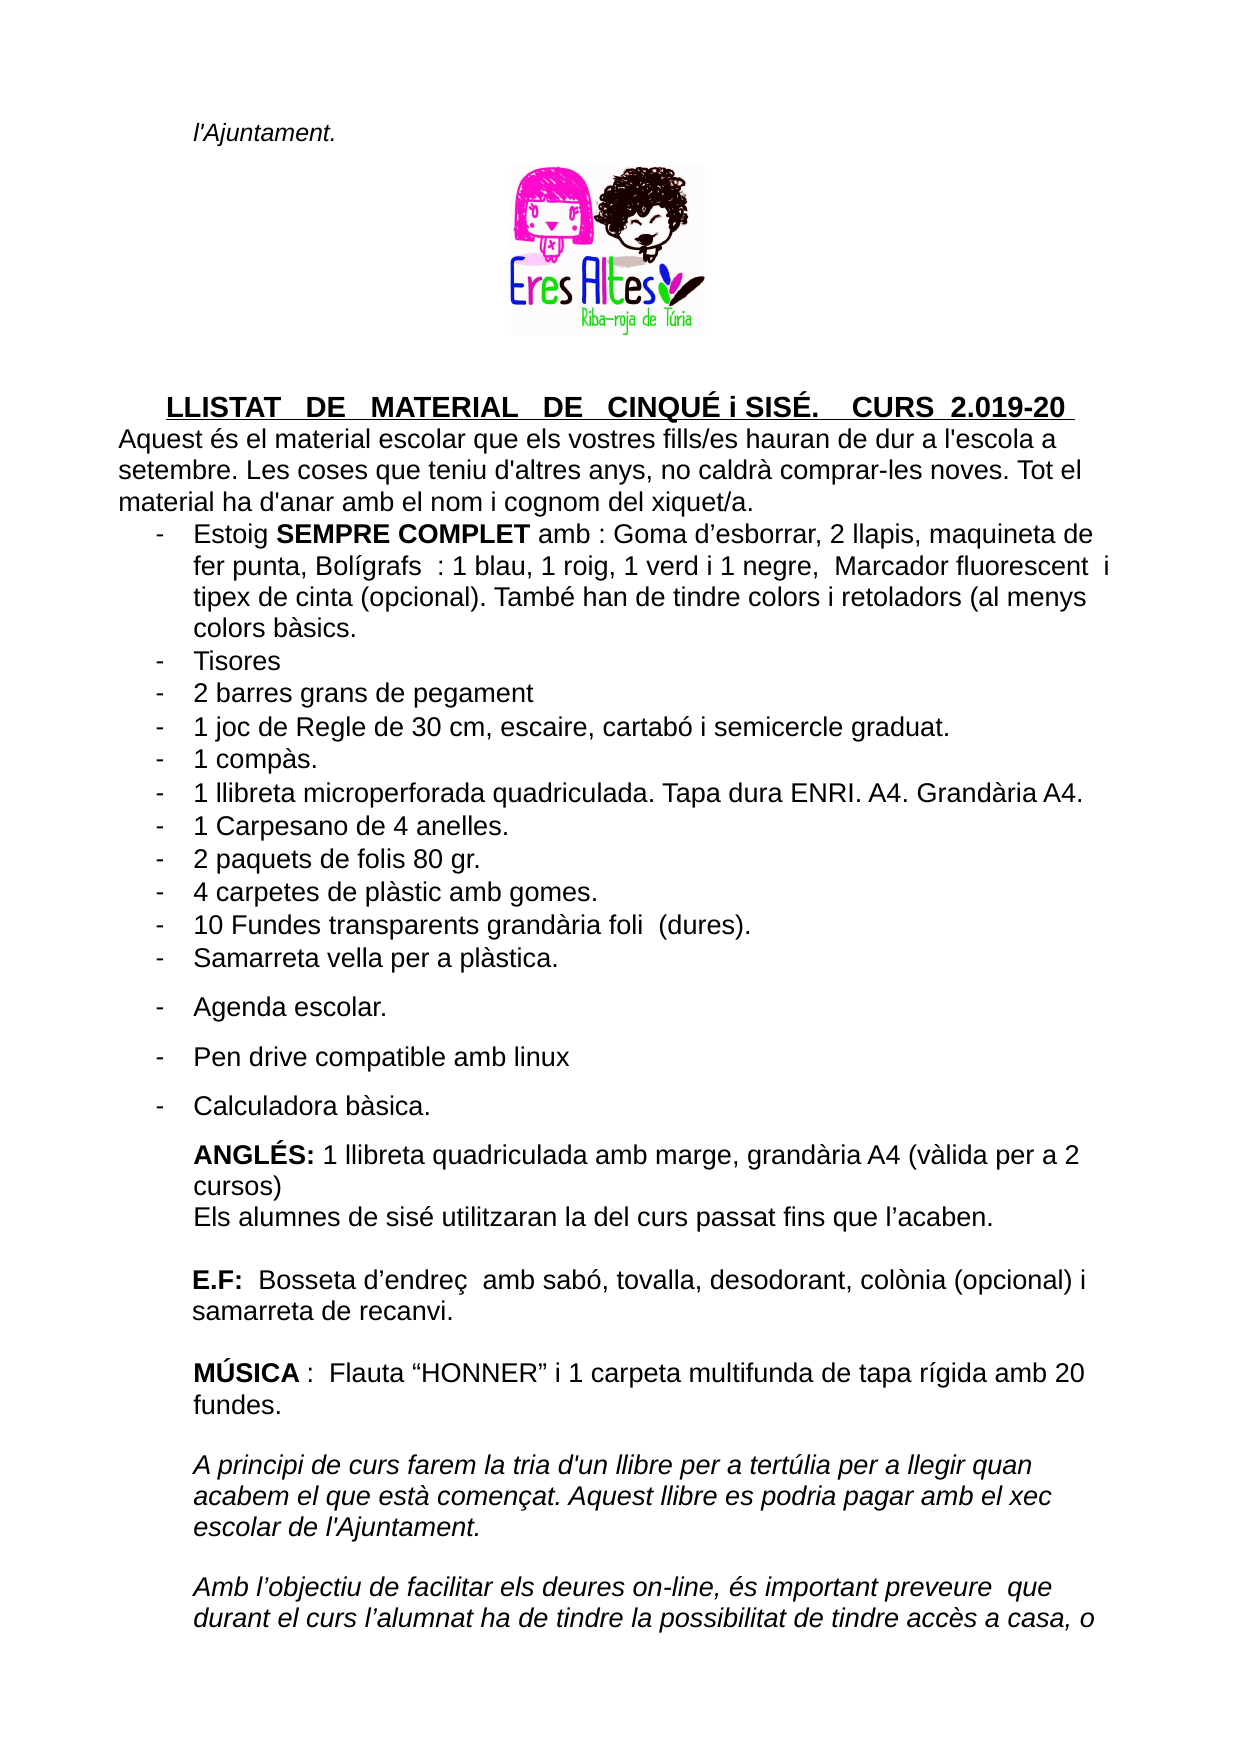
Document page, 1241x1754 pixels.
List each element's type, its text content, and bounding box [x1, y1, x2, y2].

list Samarreta vella per a plàstica. [156, 941, 1122, 974]
list A principi de curs farem la tria d'un llibre per a tertúlia per a llegir quan acabem el que està començat. Aquest llibre es podria pagar amb el xec escolar de l'Ajuntament. [193, 1449, 1122, 1542]
text E.F: Bosseta d’endreç amb sabó, tovalla, desodorant, colònia (opcional) i samarreta de recanvi. [192, 1264, 1122, 1326]
text LLISTAT DE MATERIAL DE CINQUÉ i SISÉ. CURS 2.019-20 [118, 389, 1122, 423]
list 2 barres grans de pegament [156, 677, 1122, 710]
list Els alumnes de sisé utilitzaran la del curs passat fins que l’acaben. [193, 1201, 1122, 1232]
list 1 joc de Regle de 30 cm, escaire, cartabó i semicercle graduat. [156, 710, 1122, 743]
list 4 carpetes de plàstic amb gomes. [156, 875, 1122, 908]
list l'Ajuntament. [193, 118, 1122, 147]
list 10 Fundes transparents grandària foli (dures). [156, 908, 1122, 941]
text Aquest és el material escolar que els vostres fills/es hauran de dur a l'escola a setembre. Les coses que teniu d'altres anys, no caldrà comprar-les noves. Tot el material ha d'anar amb el nom i cognom del xiquet/a. [118, 423, 1122, 517]
list Agenda escolar. [156, 990, 1122, 1023]
list ANGLÉS: 1 llibreta quadriculada amb marge, grandària A4 (vàlida per a 2 cursos) [193, 1139, 1122, 1201]
list 1 Carpesano de 4 anelles. [156, 809, 1122, 842]
picture [510, 166, 705, 335]
list 1 llibreta microperforada quadriculada. Tapa dura ENRI. A4. Grandària A4. [156, 776, 1122, 809]
list Pen drive compatible amb linux [156, 1040, 1122, 1073]
list 2 paquets de folis 80 gr. [156, 842, 1122, 875]
list 1 compàs. [156, 743, 1122, 776]
list Tisores [156, 644, 1122, 677]
list MÚSICA : Flauta “HONNER” i 1 carpeta multifunda de tapa rígida amb 20 fundes. [193, 1357, 1122, 1420]
list Calculadora bàsica. [156, 1089, 1122, 1122]
list Estoig SEMPRE COMPLET amb : Goma d’esborrar, 2 llapis, maquineta de fer punta, Bolígrafs : 1 blau, 1 roig, 1 verd i 1 negre, Marcador fluorescent i tipex de cinta (opcional). També han de tindre colors i retoladors (al menys colors bàsics. [156, 517, 1122, 644]
list Amb l’objectiu de facilitar els deures on-line, és important preveure que durant el curs l’alumnat ha de tindre la possibilitat de tindre accès a casa, o [193, 1571, 1122, 1634]
